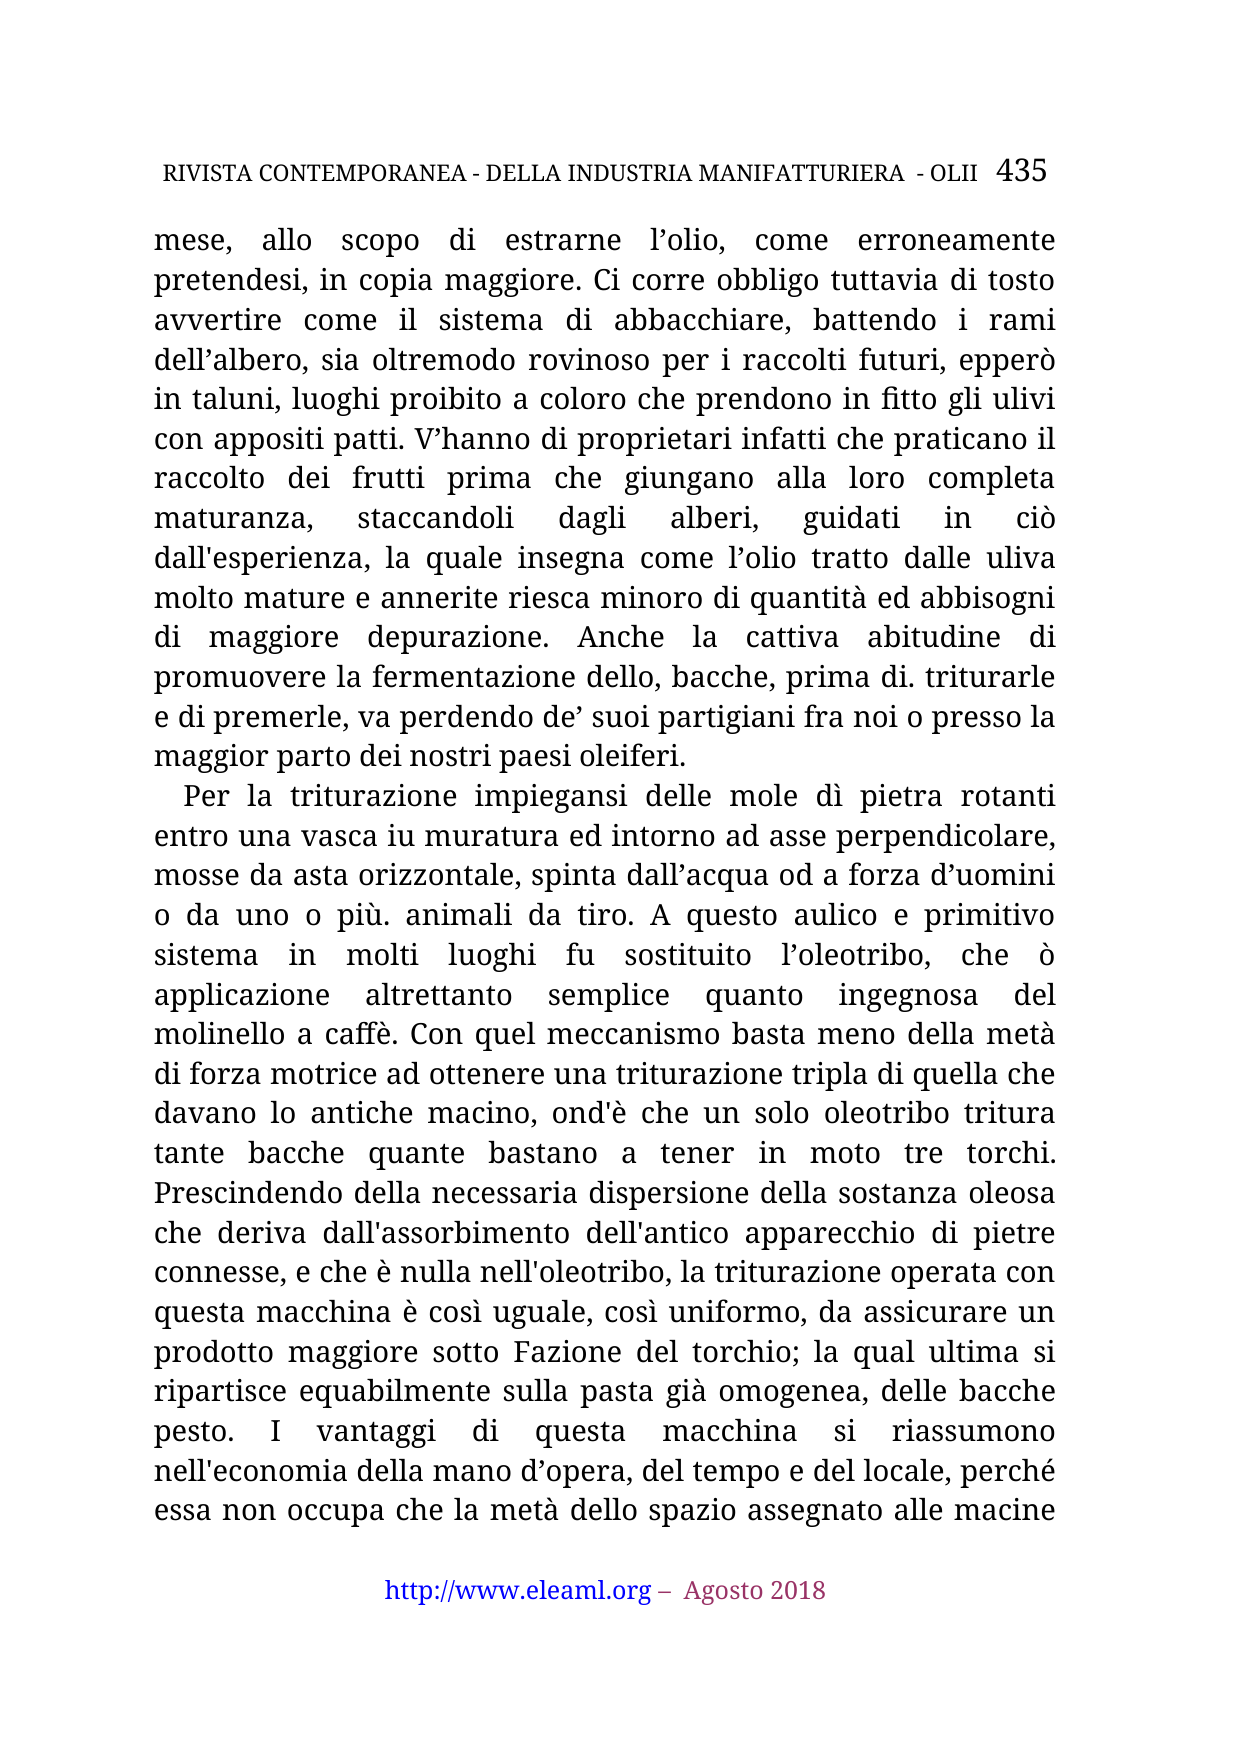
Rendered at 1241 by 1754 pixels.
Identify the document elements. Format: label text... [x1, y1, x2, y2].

text mese, allo scopo di estrarne l’olio, come erroneamente pretendesi, in copia maggiore. Ci corre obbligo tuttavia di tosto avvertire come il sistema di abbacchiare, battendo i rami dell’albero, sia oltremodo rovinoso per i raccolti futuri, epperò in taluni, luoghi proibito a coloro che prendono in fitto gli ulivi con appositi patti. V’hanno di proprietari infatti che praticano il raccolto dei frutti prima che giungano alla loro completa maturanza, staccandoli dagli alberi, guidati in ciò dall'esperienza, la quale insegna come l’olio tratto dalle uliva molto mature e annerite riesca minoro di quantità ed abbisogni di maggiore depurazione. Anche la cattiva abitudine di promuovere la fermentazione dello, bacche, prima di. triturarle e di premerle, va perdendo de’ suoi partigiani fra noi o presso la maggior parto dei nostri paesi oleiferi. [153, 220, 1057, 775]
text Per la triturazione impiegansi delle mole dì pietra rotanti entro una vasca iu muratura ed intorno ad asse perpendicolare, mosse da asta orizzontale, spinta dall’acqua od a forza d’uomini o da uno o più. animali da tiro. A questo aulico e primitivo sistema in molti luoghi fu sostituito l’oleotribo, che ò applicazione altrettanto semplice quanto ingegnosa del molinello a caffè. Con quel meccanismo basta meno della metà di forza motrice ad ottenere una triturazione tripla di quella che davano lo antiche macino, ond'è che un solo oleotribo tritura tante bacche quante bastano a tener in moto tre torchi. Prescindendo della necessaria dispersione della sostanza oleosa che deriva dall'assorbimento dell'antico apparecchio di pietre connesse, e che è nulla nell'oleotribo, la triturazione operata con questa macchina è così uguale, così uniformo, da assicurare un prodotto maggiore sotto Fazione del torchio; la qual ultima si ripartisce equabilmente sulla pasta già omogenea, delle bacche pesto. I vantaggi di questa macchina si riassumono nell'economia della mano d’opera, del tempo e del locale, perché essa non occupa che la metà dello spazio assegnato alle macine [153, 775, 1057, 1529]
